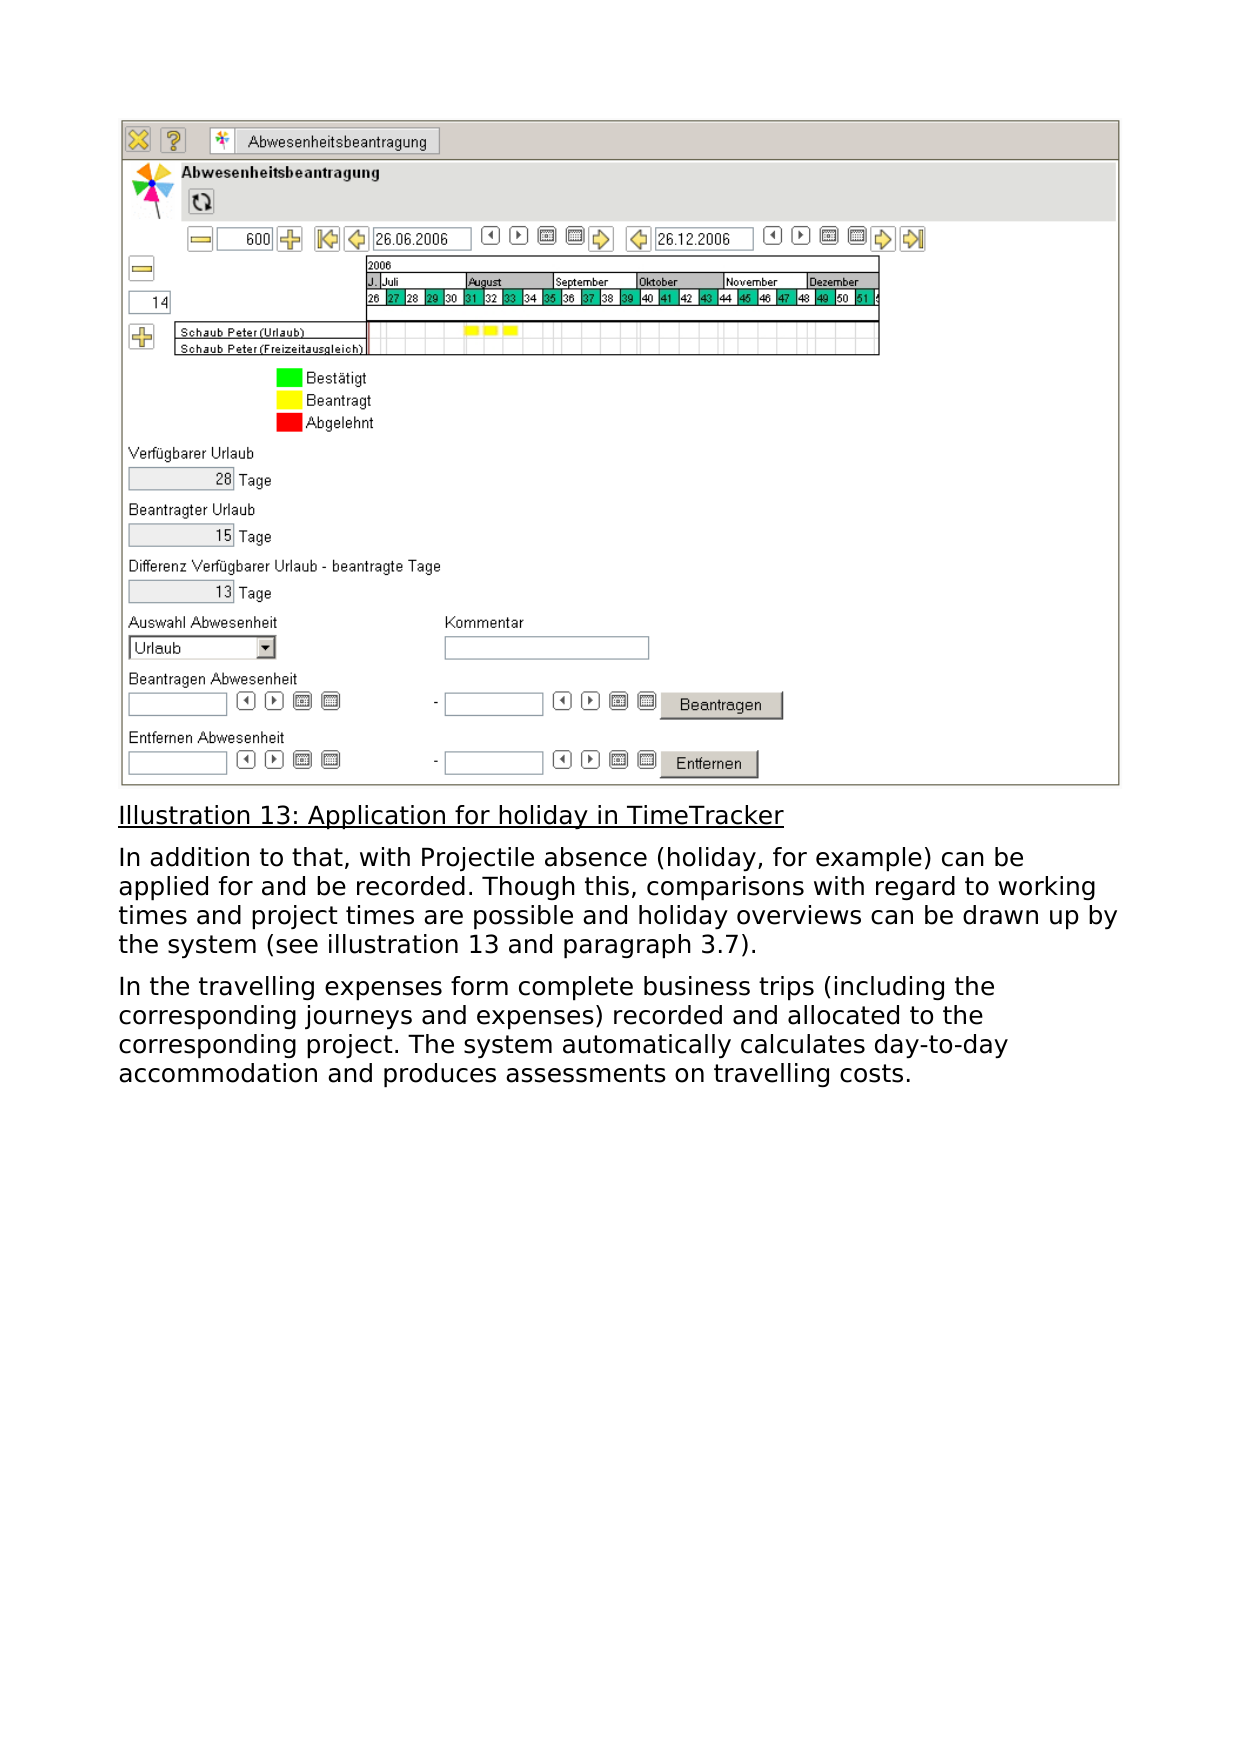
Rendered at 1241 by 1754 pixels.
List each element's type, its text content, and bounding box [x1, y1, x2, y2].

picture [118, 118, 1123, 789]
text In addition to that, with Projectile absence (holiday, for example) can be applied for and be recorded. Though this, comparisons with regard to working times and project times are possible and holiday overviews can be drawn up by the system (see illustration 13 and paragraph 3.7). [118, 843, 1122, 959]
text In the travelling expenses form complete business trips (including the corresponding journeys and expenses) recorded and allocated to the corresponding project. The system automatically calculates day-to-day accommodation and produces assessments on travelling costs. [118, 972, 1122, 1088]
text Illustration 13: Application for holiday in TimeTracker [118, 801, 1122, 830]
